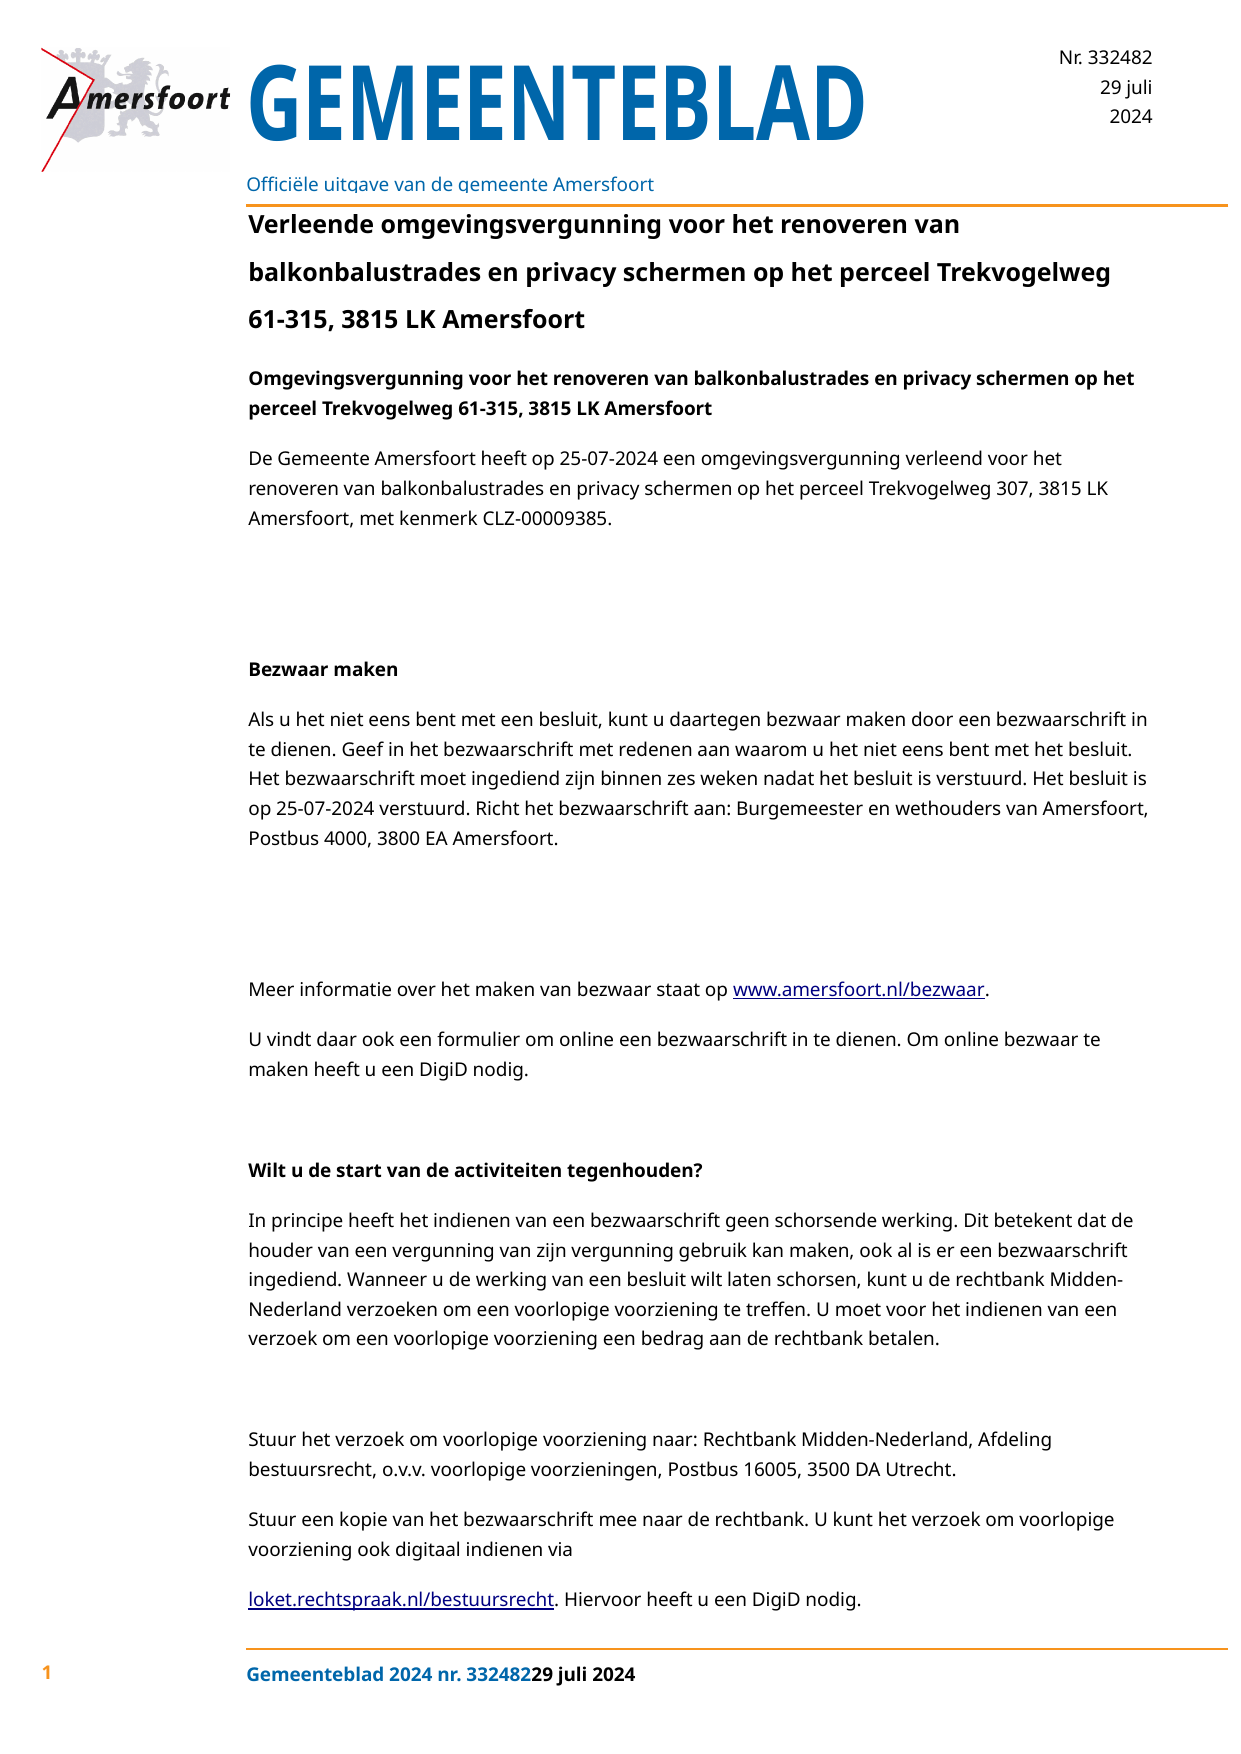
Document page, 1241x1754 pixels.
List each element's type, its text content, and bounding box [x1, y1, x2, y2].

text Meer informatie over het maken van bezwaar staat op www.amersfoort.nl/bezwaar. [248, 976, 1152, 1002]
text loket.rechtspraak.nl/bestuursrecht. Hiervoor heeft u een DigiD nodig. [248, 1586, 1152, 1612]
text Als u het niet eens bent met een besluit, kunt u daartegen bezwaar maken door een bezwaarschrift in te dienen. Geef in het bezwaarschrift met redenen aan waarom u het niet eens bent met het besluit. Het bezwaarschrift moet ingediend zijn binnen zes weken nadat het besluit is verstuurd. Het besluit is op 25-07-2024 verstuurd. Richt het bezwaarschrift aan: Burgemeester en wethouders van Amersfoort, Postbus 4000, 3800 EA Amersfoort. [248, 706, 1152, 850]
text Stuur het verzoek om voorlopige voorziening naar: Rechtbank Midden-Nederland, Afdeling bestuursrecht, o.v.v. voorlopige voorzieningen, Postbus 16005, 3500 DA Utrecht. [248, 1426, 1152, 1482]
text De Gemeente Amersfoort heeft op 25-07-2024 een omgevingsvergunning verleend voor het renoveren van balkonbalustrades en privacy schermen op het perceel Trekvogelweg 307, 3815 LK Amersfoort, met kenmerk CLZ-00009385. [248, 446, 1152, 530]
text Bezwaar maken [248, 656, 1152, 682]
text Omgevingsvergunning voor het renoveren van balkonbalustrades en privacy schermen op het perceel Trekvogelweg 61-315, 3815 LK Amersfoort [248, 366, 1152, 421]
text In principe heeft het indienen van een bezwaarschrift geen schorsende werking. Dit betekent dat de houder van een vergunning van zijn vergunning gebruik kan maken, ook al is er een bezwaarschrift ingediend. Wanneer u de werking van een besluit wilt laten schorsen, kunt u de rechtbank Midden-Nederland verzoeken om een voorlopige voorziening te treffen. U moet voor het indienen van een verzoek om een voorlopige voorziening een bedrag aan de rechtbank betalen. [248, 1207, 1152, 1351]
picture [41, 47, 231, 172]
text Wilt u de start van de activiteiten tegenhouden? [248, 1157, 1152, 1182]
text U vindt daar ook een formulier om online een bezwaarschrift in te dienen. Om online bezwaar te maken heeft u een DigiD nodig. [248, 1026, 1152, 1082]
text Verleende omgevingsvergunning voor het renoveren van balkonbalustrades en privacy schermen op het perceel Trekvogelweg 61-315, 3815 LK Amersfoort [248, 207, 1152, 336]
text Stuur een kopie van het bezwaarschrift mee naar de rechtbank. U kunt het verzoek om voorlopige voorziening ook digitaal indienen via [248, 1506, 1152, 1562]
